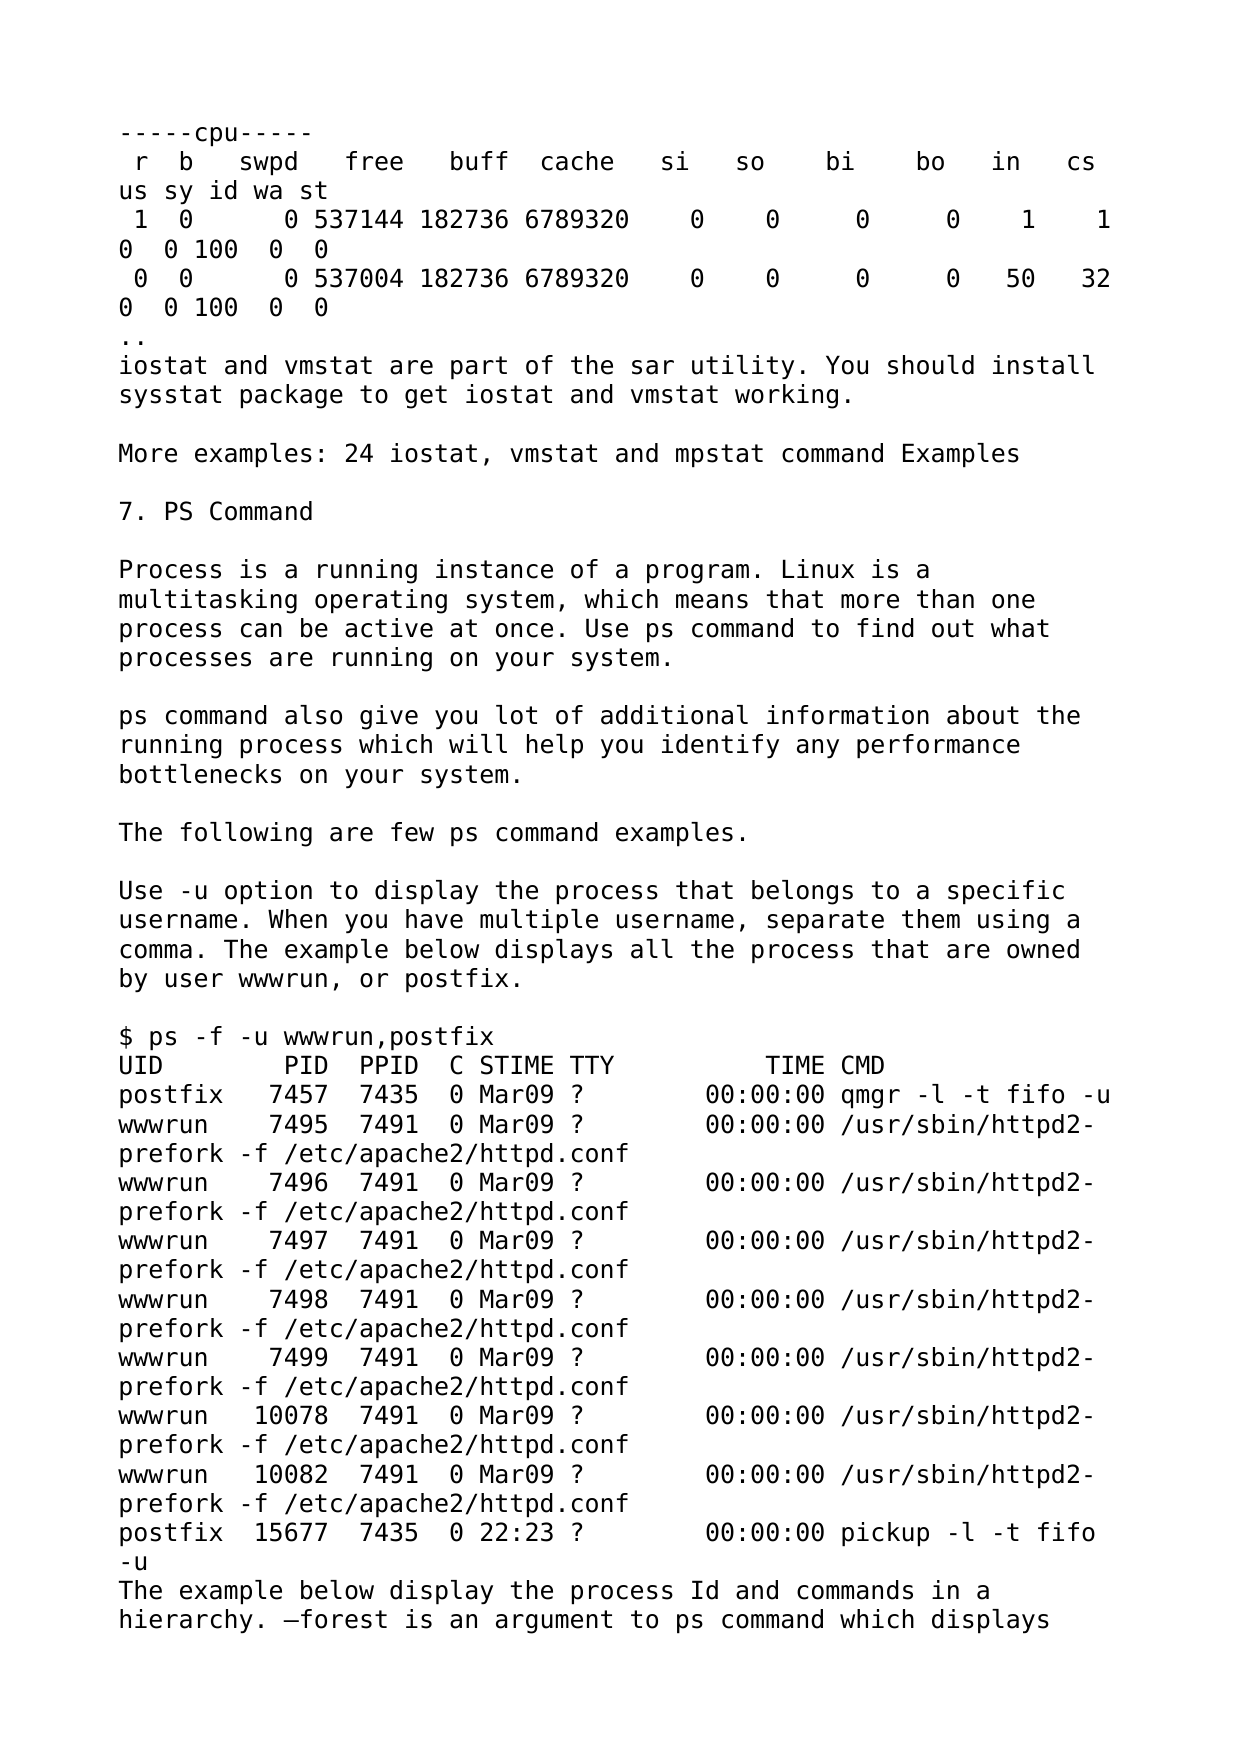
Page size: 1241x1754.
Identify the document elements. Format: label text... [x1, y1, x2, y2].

text -----cpu----- r b swpd free buff cache si so bi bo in cs us sy id wa st 1 0 0 537144 182736 6789320 0 0 0 0 1 1 0 0 100 0 0 0 0 0 537004 182736 6789320 0 0 0 0 50 32 0 0 100 0 0 .. iostat and vmstat are part of the sar utility. You should install sysstat package to get iostat and vmstat working. More examples: 24 iostat, vmstat and mpstat command Examples 7. PS Command Process is a running instance of a program. Linux is a multitasking operating system, which means that more than one process can be active at once. Use ps command to find out what processes are running on your system. ps command also give you lot of additional information about the running process which will help you identify any performance bottlenecks on your system. The following are few ps command examples. Use -u option to display the process that belongs to a specific username. When you have multiple username, separate them using a comma. The example below displays all the process that are owned by user wwwrun, or postfix. $ ps -f -u wwwrun,postfix UID PID PPID C STIME TTY TIME CMD postfix 7457 7435 0 Mar09 ? 00:00:00 qmgr -l -t fifo -u wwwrun 7495 7491 0 Mar09 ? 00:00:00 /usr/sbin/httpd2-prefork -f /etc/apache2/httpd.conf wwwrun 7496 7491 0 Mar09 ? 00:00:00 /usr/sbin/httpd2-prefork -f /etc/apache2/httpd.conf wwwrun 7497 7491 0 Mar09 ? 00:00:00 /usr/sbin/httpd2-prefork -f /etc/apache2/httpd.conf wwwrun 7498 7491 0 Mar09 ? 00:00:00 /usr/sbin/httpd2-prefork -f /etc/apache2/httpd.conf wwwrun 7499 7491 0 Mar09 ? 00:00:00 /usr/sbin/httpd2-prefork -f /etc/apache2/httpd.conf wwwrun 10078 7491 0 Mar09 ? 00:00:00 /usr/sbin/httpd2-prefork -f /etc/apache2/httpd.conf wwwrun 10082 7491 0 Mar09 ? 00:00:00 /usr/sbin/httpd2-prefork -f /etc/apache2/httpd.conf postfix 15677 7435 0 22:23 ? 00:00:00 pickup -l -t fifo -u The example below display the process Id and commands in a hierarchy. –forest is an argument to ps command which displays [118, 118, 1122, 1635]
